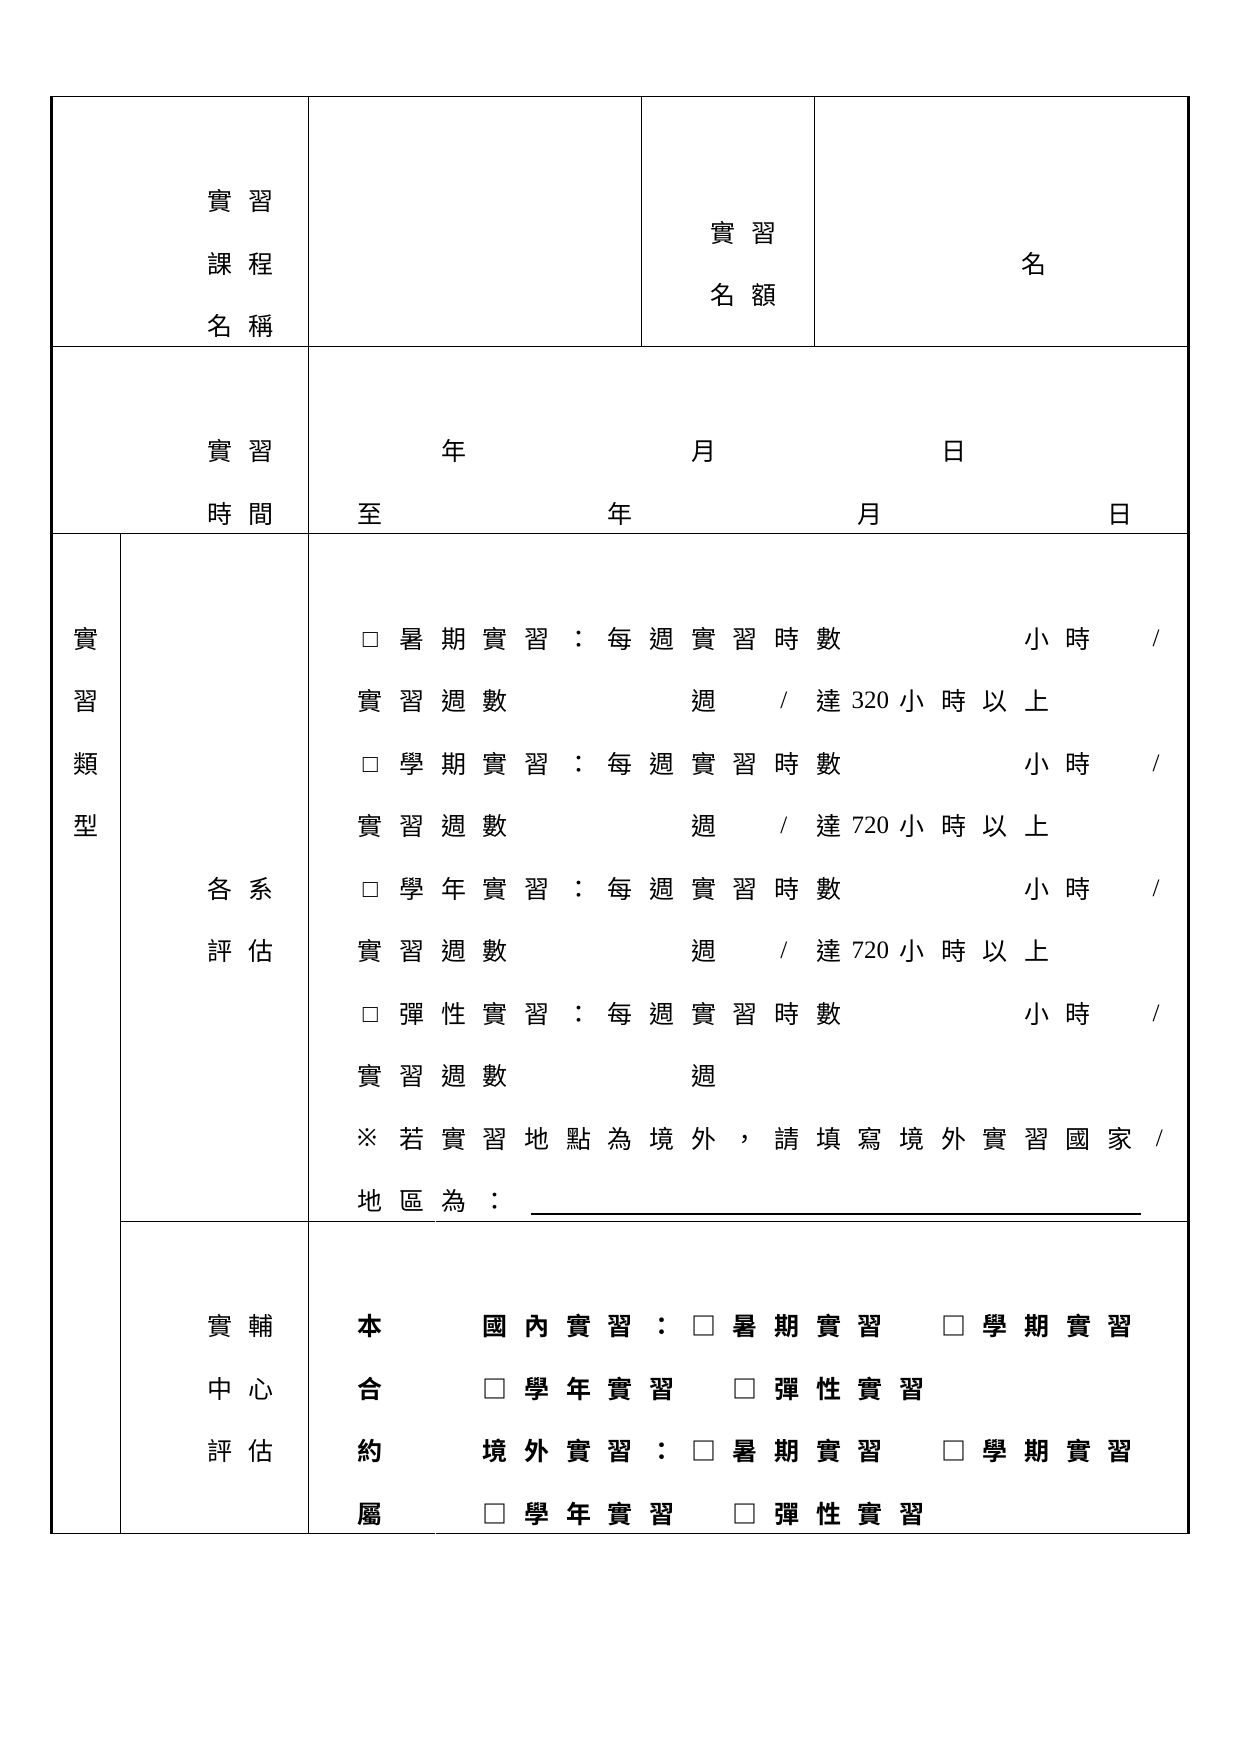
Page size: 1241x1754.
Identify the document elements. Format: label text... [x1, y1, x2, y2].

table_cell 各系評估 [121, 534, 308, 1221]
table_cell 實習名額 [642, 97, 814, 346]
table_cell 實輔中心評估 [121, 1222, 308, 1533]
table_cell 實習時間 [53, 347, 308, 533]
table_cell 年 月 日 至 年 月 日 [309, 347, 1187, 533]
table_cell 實習課程名稱 [53, 97, 308, 346]
table_cell 實 習 類 型 [53, 534, 120, 1533]
table_cell 名 [815, 97, 1187, 346]
table_cell 國內實習：□暑期實習 □學期實習 □學年實習 □彈性實習 境外實習：□暑期實習 □學期實習 □學年實習 □彈性實習 [436, 1222, 1187, 1533]
table_cell 本合約屬 [309, 1222, 435, 1533]
table_cell [309, 97, 641, 346]
table_cell □暑期實習：每週實習時數 小時 / 實習週數 週 / 達320小時以上 □學期實習：每週實習時數 小時 / 實習週數 週 / 達720小時以上 □學年實習：每週實習時數 小時 / 實習週數 週 / 達720小時以上 □彈性實習：每週實習時數 小時 / 實習週數 週 ※ 若實習地點為境外，請填寫境外實習國家/地區為： [309, 534, 1187, 1221]
